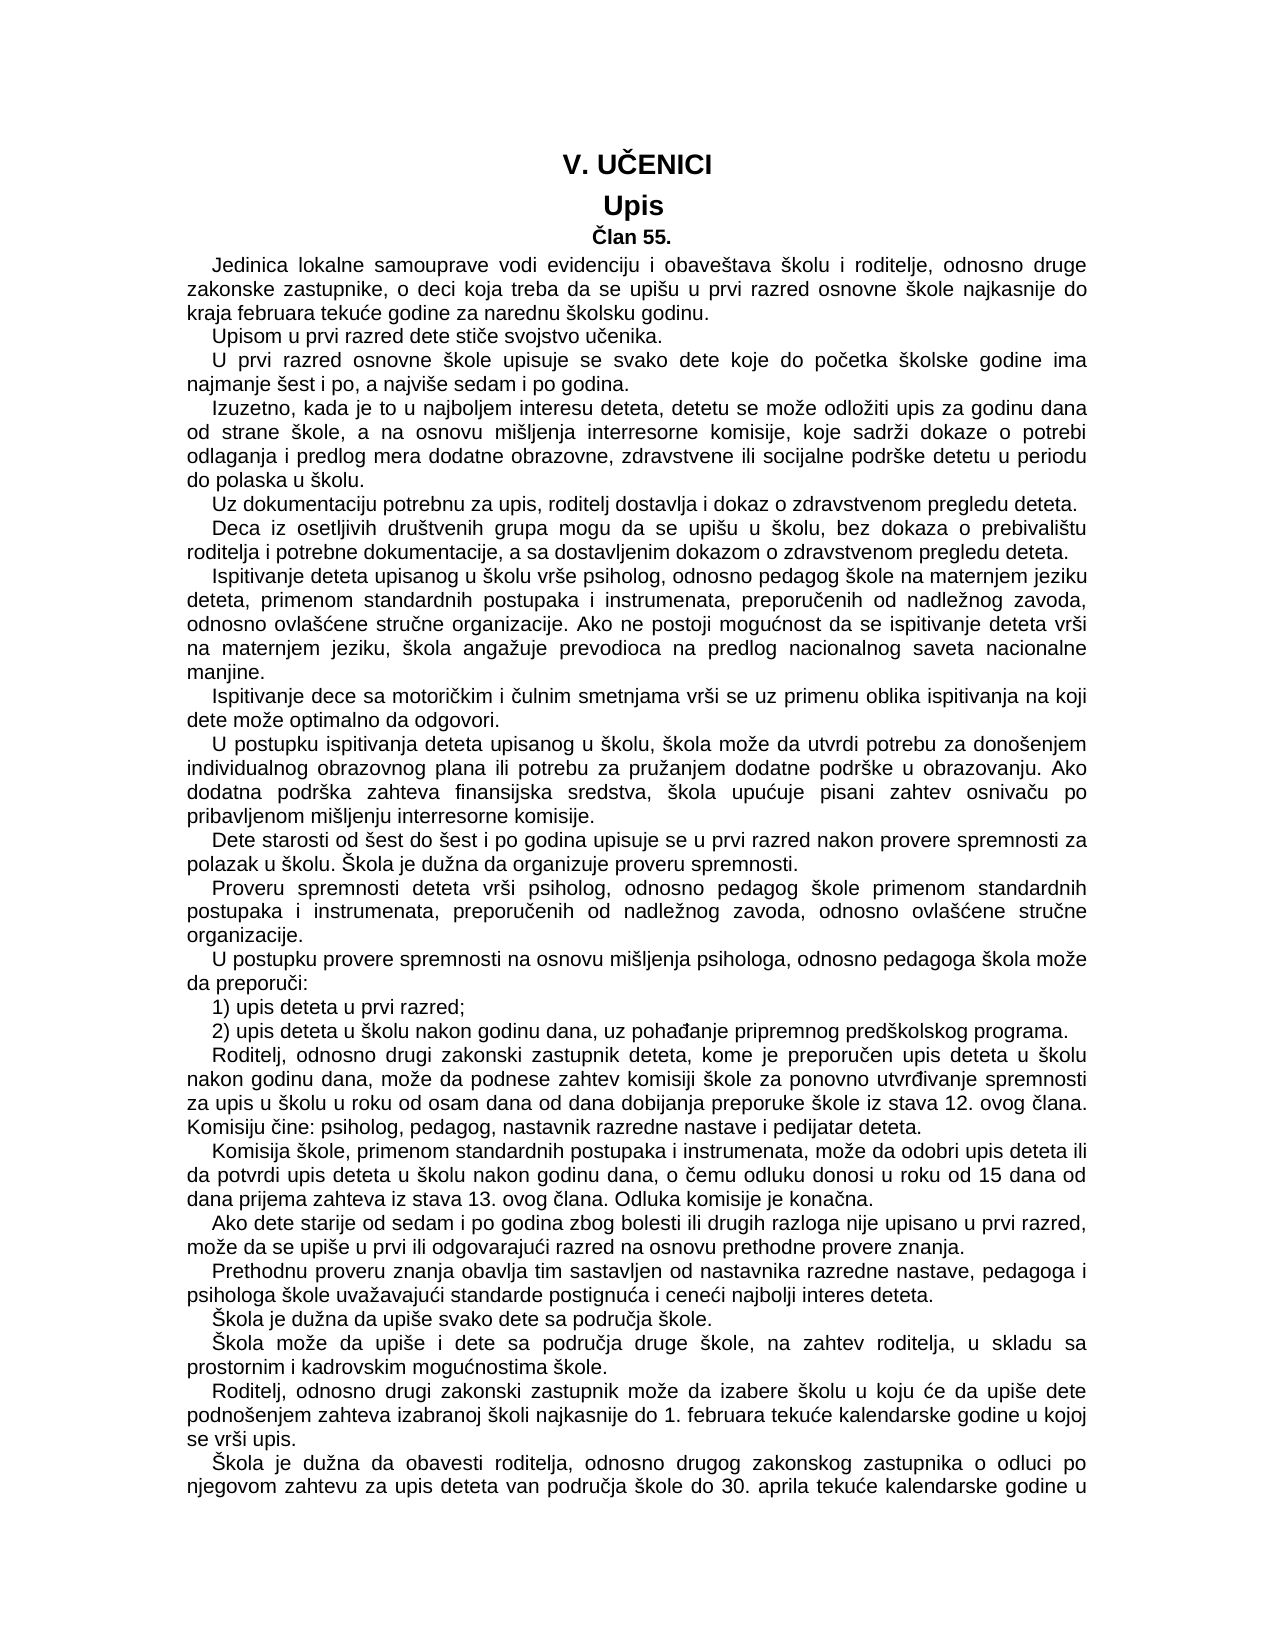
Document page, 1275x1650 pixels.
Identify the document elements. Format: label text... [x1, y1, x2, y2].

text Član 55. ﻿ [148, 225, 1127, 249]
text Roditelj, odnosno drugi zakonski zastupnik deteta, kome je preporučen upis deteta u školu nakon godinu dana, može da podnese zahtev komisiji škole za ponovno utvrđivanje spremnosti za upis u školu u roku od osam dana od dana dobijanja preporuke škole iz stava 12. ovog člana. Komisiju čine: psiholog, pedagog, nastavnik razredne nastave i pedijatar deteta. [187, 1043, 1088, 1139]
text Škola je dužna da obavesti roditelja, odnosno drugog zakonskog zastupnika o odluci po njegovom zahtevu za upis deteta van područja škole do 30. aprila tekuće kalendarske godine u [187, 1450, 1088, 1498]
text 1) upis deteta u prvi razred; [187, 995, 1088, 1019]
text Proveru spremnosti deteta vrši psiholog, odnosno pedagog škole primenom standardnih postupaka i instrumenata, preporučenih od nadležnog zavoda, odnosno ovlašćene stručne organizacije. [187, 875, 1088, 947]
text Škola je dužna da upiše svako dete sa područja škole. [187, 1307, 1088, 1331]
text Dete starosti od šest do šest i po godina upisuje se u prvi razred nakon provere spremnosti za polazak u školu. Škola je dužna da organizuje proveru spremnosti. [187, 827, 1088, 875]
text Škola može da upiše i dete sa područja druge škole, na zahtev roditelja, u skladu sa prostornim i kadrovskim mogućnostima škole. [187, 1331, 1088, 1378]
text Ispitivanje dece sa motoričkim i čulnim smetnjama vrši se uz primenu oblika ispitivanja na koji dete može optimalno da odgovori. [187, 684, 1088, 732]
text Upis [148, 189, 1127, 222]
text V. UČENICI [171, 148, 1104, 180]
text U postupku ispitivanja deteta upisanog u školu, škola može da utvrdi potrebu za donošenjem individualnog obrazovnog plana ili potrebu za pružanjem dodatne podrške u obrazovanju. Ako dodatna podrška zahteva finansijska sredstva, škola upućuje pisani zahtev osnivaču po pribavljenom mišljenju interresorne komisije. [187, 732, 1088, 827]
text Izuzetno, kada je to u najboljem interesu deteta, detetu se može odložiti upis za godinu dana od strane škole, a na osnovu mišljenja interresorne komisije, koje sadrži dokaze o potrebi odlaganja i predlog mera dodatne obrazovne, zdravstvene ili socijalne podrške detetu u periodu do polaska u školu. [187, 396, 1088, 492]
text Ako dete starije od sedam i po godina zbog bolesti ili drugih razloga nije upisano u prvi razred, može da se upiše u prvi ili odgovarajući razred na osnovu prethodne provere znanja. [187, 1211, 1088, 1259]
text Ispitivanje deteta upisanog u školu vrše psiholog, odnosno pedagog škole na maternjem jeziku deteta, primenom standardnih postupaka i instrumenata, preporučenih od nadležnog zavoda, odnosno ovlašćene stručne organizacije. Ako ne postoji mogućnost da se ispitivanje deteta vrši na maternjem jeziku, škola angažuje prevodioca na predlog nacionalnog saveta nacionalne manjine. [187, 564, 1088, 684]
text Deca iz osetljivih društvenih grupa mogu da se upišu u školu, bez dokaza o prebivalištu roditelja i potrebne dokumentacije, a sa dostavljenim dokazom o zdravstvenom pregledu deteta. [187, 516, 1088, 564]
text Prethodnu proveru znanja obavlja tim sastavljen od nastavnika razredne nastave, pedagoga i psihologa škole uvažavajući standarde postignuća i ceneći najbolji interes deteta. [187, 1259, 1088, 1307]
text Uz dokumentaciju potrebnu za upis, roditelj dostavlja i dokaz o zdravstvenom pregledu deteta. [187, 492, 1088, 516]
text Jedinica lokalne samouprave vodi evidenciju i obaveštava školu i roditelje, odnosno druge zakonske zastupnike, o deci koja treba da se upišu u prvi razred osnovne škole najkasnije do kraja februara tekuće godine za narednu školsku godinu. [187, 252, 1088, 324]
text U prvi razred osnovne škole upisuje se svako dete koje do početka školske godine ima najmanje šest i po, a najviše sedam i po godina. [187, 348, 1088, 396]
text U postupku provere spremnosti na osnovu mišljenja psihologa, odnosno pedagoga škola može da preporuči: [187, 947, 1088, 995]
text Roditelj, odnosno drugi zakonski zastupnik može da izabere školu u koju će da upiše dete podnošenjem zahteva izabranoj školi najkasnije do 1. februara tekuće kalendarske godine u kojoj se vrši upis. [187, 1378, 1088, 1450]
text Upisom u prvi razred dete stiče svojstvo učenika. [187, 324, 1088, 348]
text 2) upis deteta u školu nakon godinu dana, uz pohađanje pripremnog predškolskog programa. [187, 1019, 1088, 1043]
text Komisija škole, primenom standardnih postupaka i instrumenata, može da odobri upis deteta ili da potvrdi upis deteta u školu nakon godinu dana, o čemu odluku donosi u roku od 15 dana od dana prijema zahteva iz stava 13. ovog člana. Odluka komisije je konačna. [187, 1139, 1088, 1211]
